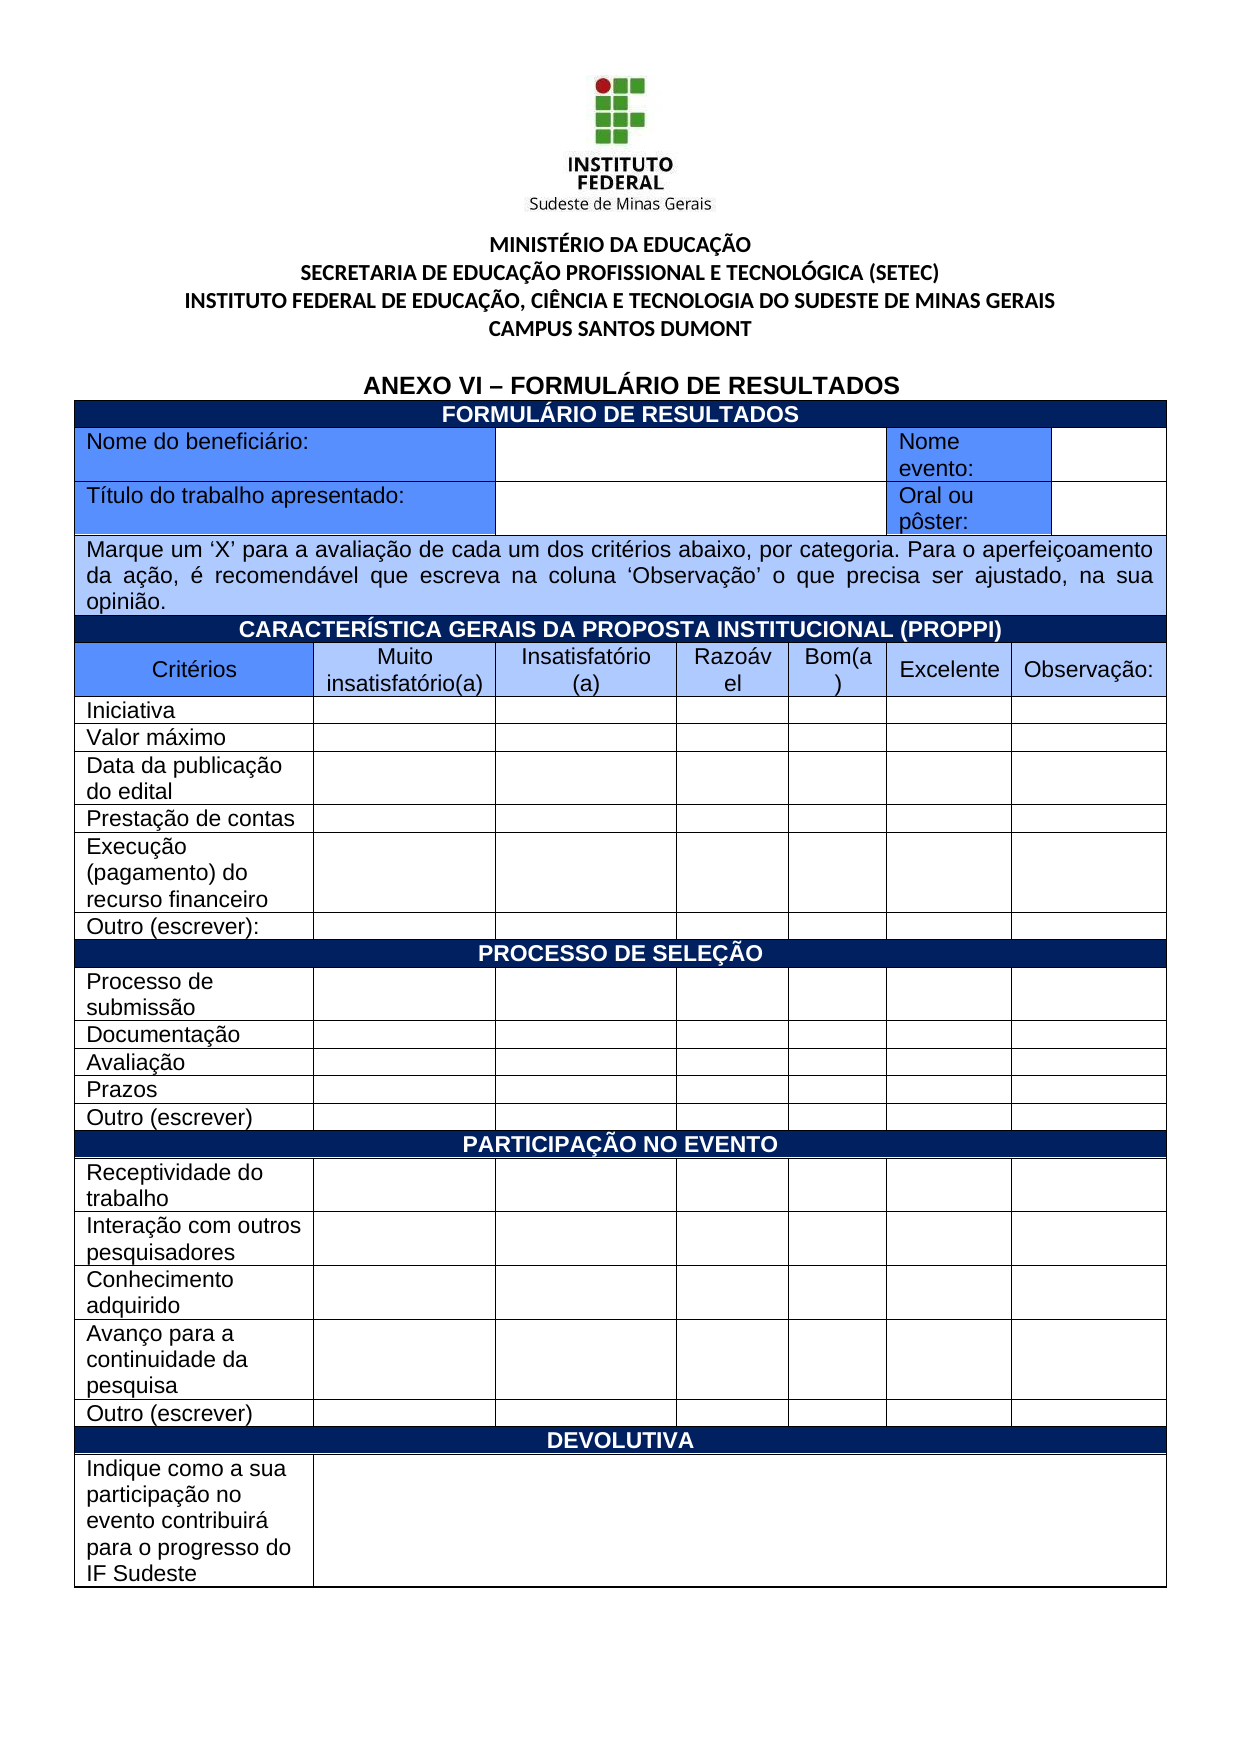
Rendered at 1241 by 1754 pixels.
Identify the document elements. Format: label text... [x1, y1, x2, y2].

table_cell [887, 1021, 1011, 1048]
table_cell [314, 1159, 495, 1211]
table_cell [496, 1104, 676, 1130]
table_cell [496, 1266, 676, 1319]
table_cell [1012, 1104, 1166, 1130]
table_cell [314, 1400, 495, 1426]
table_cell [496, 968, 676, 1020]
table_cell [314, 752, 495, 804]
table_cell [677, 913, 788, 939]
table_cell [1012, 1049, 1166, 1075]
table_cell [1012, 752, 1166, 804]
table_cell PROCESSO DE SELEÇÃO [75, 940, 1166, 967]
table_cell PARTICIPAÇÃO NO EVENTO [75, 1131, 1166, 1157]
table_cell [789, 1266, 886, 1319]
table_cell [496, 1159, 676, 1211]
table_cell Documentação [75, 1021, 313, 1048]
table_cell [496, 1076, 676, 1103]
table_cell Marque um ‘X’ para a avaliação de cada um dos critérios abaixo, por categoria. Para o aperfeiçoamento da ação, é recomendável que escreva na coluna ‘Observação’ o que precisa ser ajustado, na sua opinião. [75, 536, 1166, 615]
table_cell [314, 1455, 1166, 1586]
table_cell [789, 1212, 886, 1265]
text ANEXO VI – FORMULÁRIO DE RESULTADOS [173, 371, 1090, 400]
table_cell [789, 1104, 886, 1130]
table_cell Insatisfatório (a) [496, 643, 676, 696]
table_cell [1052, 428, 1166, 481]
table_cell [496, 1320, 676, 1399]
table_cell [1012, 1212, 1166, 1265]
table_cell [677, 697, 788, 723]
table_cell [1012, 1266, 1166, 1319]
table_cell [496, 428, 886, 481]
table_cell [677, 805, 788, 832]
table_cell [314, 697, 495, 723]
table_cell [677, 1159, 788, 1211]
table_cell [887, 752, 1011, 804]
table_cell [1012, 724, 1166, 751]
table_cell Processo de submissão [75, 968, 313, 1020]
table_header FORMULÁRIO DE RESULTADOS [75, 401, 1166, 427]
table_cell [887, 1212, 1011, 1265]
table_cell [496, 724, 676, 751]
table_cell [677, 752, 788, 804]
table_cell [789, 805, 886, 832]
table_cell [789, 968, 886, 1020]
table_cell [887, 805, 1011, 832]
table_cell Execução (pagamento) do recurso financeiro [75, 833, 313, 912]
table_cell [1012, 913, 1166, 939]
table_cell Excelente [887, 643, 1011, 696]
table_cell Interação com outros pesquisadores [75, 1212, 313, 1265]
table_cell Data da publicação do edital [75, 752, 313, 804]
table_cell [1012, 833, 1166, 912]
table_cell [789, 1159, 886, 1211]
table_cell [887, 1049, 1011, 1075]
table_cell Nome do beneficiário: [75, 428, 495, 481]
table_cell [496, 697, 676, 723]
table_cell [677, 1400, 788, 1426]
table_cell [887, 1400, 1011, 1426]
table_cell [789, 833, 886, 912]
table_cell [887, 833, 1011, 912]
table_cell Valor máximo [75, 724, 313, 751]
table_cell [314, 968, 495, 1020]
table_cell Indique como a sua participação no evento contribuirá para o progresso do IF Sudeste [75, 1455, 313, 1586]
table_cell [677, 1049, 788, 1075]
table_cell [496, 1021, 676, 1048]
table_cell [496, 752, 676, 804]
table_cell [887, 968, 1011, 1020]
table_cell [314, 1212, 495, 1265]
table_cell [314, 1076, 495, 1103]
table_cell [677, 1266, 788, 1319]
table_cell [789, 1021, 886, 1048]
table_cell Muito insatisfatório(a) [314, 643, 495, 696]
table_cell [887, 724, 1011, 751]
table_cell [887, 697, 1011, 723]
table_cell DEVOLUTIVA [75, 1427, 1166, 1453]
table_cell Avanço para a continuidade da pesquisa [75, 1320, 313, 1399]
table_cell Prestação de contas [75, 805, 313, 832]
table_cell [496, 1049, 676, 1075]
table_cell [314, 1049, 495, 1075]
table_cell [496, 913, 676, 939]
table_cell [314, 1320, 495, 1399]
table_cell Oral ou pôster: [887, 482, 1051, 534]
table_cell [789, 1320, 886, 1399]
table_cell [496, 482, 886, 534]
table_cell [789, 697, 886, 723]
table_cell [1012, 1320, 1166, 1399]
table_cell [677, 968, 788, 1020]
table_cell [1012, 1159, 1166, 1211]
table_cell [496, 1400, 676, 1426]
table_cell [887, 1076, 1011, 1103]
table_cell [789, 724, 886, 751]
table_cell [677, 1104, 788, 1130]
table_cell Avaliação [75, 1049, 313, 1075]
table_cell Bom(a) [789, 643, 886, 696]
table_cell [314, 1104, 495, 1130]
table_cell Outro (escrever) [75, 1400, 313, 1426]
table_cell [1052, 482, 1166, 534]
table_cell [1012, 968, 1166, 1020]
table_cell [1012, 1076, 1166, 1103]
table_cell [677, 724, 788, 751]
table_cell CARACTERÍSTICA GERAIS DA PROPOSTA INSTITUCIONAL (PROPPI) [75, 616, 1166, 642]
table_cell [677, 1320, 788, 1399]
table_cell [677, 1021, 788, 1048]
table_cell [496, 805, 676, 832]
table_cell [789, 1049, 886, 1075]
table_cell Critérios [75, 643, 313, 696]
table_cell [789, 913, 886, 939]
table_cell [677, 833, 788, 912]
table_cell [314, 724, 495, 751]
table_cell [496, 1212, 676, 1265]
table_cell [1012, 805, 1166, 832]
table_cell [314, 913, 495, 939]
table_cell [314, 833, 495, 912]
table_cell Iniciativa [75, 697, 313, 723]
table_cell [887, 913, 1011, 939]
table_cell [314, 1266, 495, 1319]
table_cell [1012, 1400, 1166, 1426]
table_cell [496, 833, 676, 912]
table_cell Título do trabalho apresentado: [75, 482, 495, 534]
table_cell [887, 1159, 1011, 1211]
table_cell [789, 1400, 886, 1426]
table_cell Prazos [75, 1076, 313, 1103]
table_cell Observação: [1012, 643, 1166, 696]
table_cell Conhecimento adquirido [75, 1266, 313, 1319]
table_cell [314, 1021, 495, 1048]
table_cell [789, 1076, 886, 1103]
table_cell Outro (escrever): [75, 913, 313, 939]
table_cell Receptividade do trabalho [75, 1159, 313, 1211]
table_cell [887, 1104, 1011, 1130]
table_cell [677, 1076, 788, 1103]
table_cell Outro (escrever) [75, 1104, 313, 1130]
table_cell Razoável [677, 643, 788, 696]
table_cell [314, 805, 495, 832]
table_cell [1012, 697, 1166, 723]
table_cell [789, 752, 886, 804]
table_cell [887, 1320, 1011, 1399]
table_cell Nome evento: [887, 428, 1051, 481]
table_cell [887, 1266, 1011, 1319]
table_cell [1012, 1021, 1166, 1048]
table_cell [677, 1212, 788, 1265]
